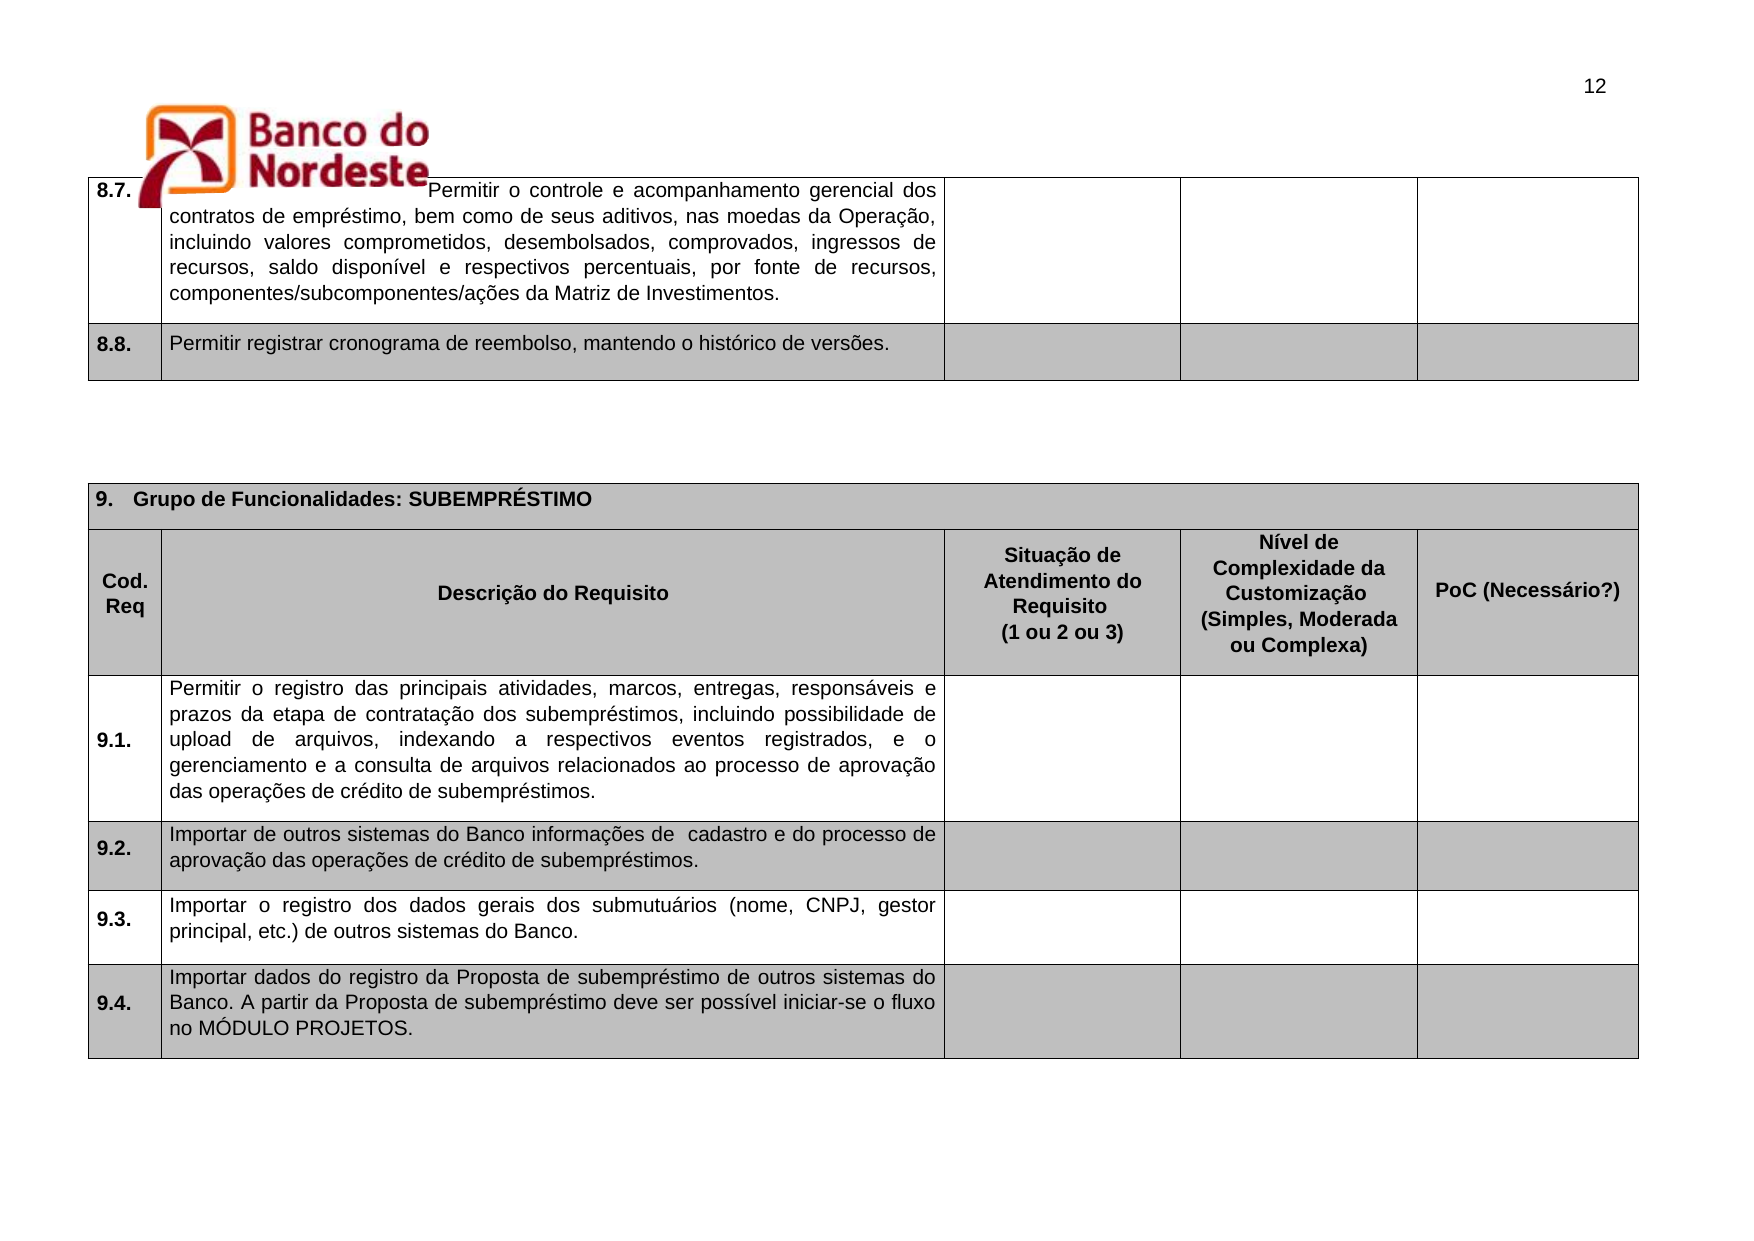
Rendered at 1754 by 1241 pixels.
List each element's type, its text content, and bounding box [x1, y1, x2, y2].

table_cell [89, 891, 161, 963]
table_cell [89, 822, 161, 890]
table_cell Importar de outros sistemas do Banco informações de cadastro e do processo de aprovação das operações de crédito de subempréstimos. [162, 822, 944, 890]
table_cell [1418, 178, 1638, 323]
table_cell [1418, 965, 1638, 1058]
table_cell [1181, 324, 1417, 380]
table_cell [945, 822, 1180, 890]
table_header Grupo de Funcionalidades: SUBEMPRÉSTIMO [89, 484, 1638, 529]
table_cell [1181, 178, 1417, 323]
table_cell [89, 965, 161, 1058]
table_cell [945, 676, 1180, 821]
table_cell [1418, 676, 1638, 821]
table_cell [1181, 676, 1417, 821]
table_cell [1418, 891, 1638, 963]
table_cell Nível de Complexidade da Customização (Simples, Moderada ou Complexa) [1181, 530, 1417, 675]
table_cell Permitir registrar cronograma de reembolso, mantendo o histórico de versões. [162, 324, 944, 380]
table_cell [1181, 965, 1417, 1058]
table_cell [945, 891, 1180, 963]
table_cell Permitir o controle e acompanhamento gerencial dos contratos de empréstimo, bem como de seus aditivos, nas moedas da Operação, incluindo valores comprometidos, desembolsados, comprovados, ingressos de recursos, saldo disponível e respectivos percentuais, por fonte de recursos, componentes/subcomponentes/ações da Matriz de Investimentos. [162, 178, 944, 323]
table_cell [945, 965, 1180, 1058]
table_cell Importar dados do registro da Proposta de subempréstimo de outros sistemas do Banco. A partir da Proposta de subempréstimo deve ser possível iniciar-se o fluxo no MÓDULO PROJETOS. [162, 965, 944, 1058]
table_cell Situação de Atendimento do Requisito (1 ou 2 ou 3) [945, 530, 1180, 675]
table_cell PoC (Necessário?) [1418, 530, 1638, 675]
table_cell Descrição do Requisito [162, 530, 944, 675]
table_cell [89, 324, 161, 380]
table_cell Cod. Req [89, 530, 161, 675]
table_cell Permitir o registro das principais atividades, marcos, entregas, responsáveis e prazos da etapa de contratação dos subempréstimos, incluindo possibilidade de upload de arquivos, indexando a respectivos eventos registrados, e o gerenciamento e a consulta de arquivos relacionados ao processo de aprovação das operações de crédito de subempréstimos. [162, 676, 944, 821]
table_cell [945, 324, 1180, 380]
table_cell [1418, 822, 1638, 890]
table_cell [89, 178, 161, 323]
table_cell [945, 178, 1180, 323]
table_cell [1181, 822, 1417, 890]
table_cell [1181, 891, 1417, 963]
table_cell [1418, 324, 1638, 380]
table_cell Importar o registro dos dados gerais dos submutuários (nome, CNPJ, gestor principal, etc.) de outros sistemas do Banco. [162, 891, 944, 963]
table_cell [89, 676, 161, 821]
